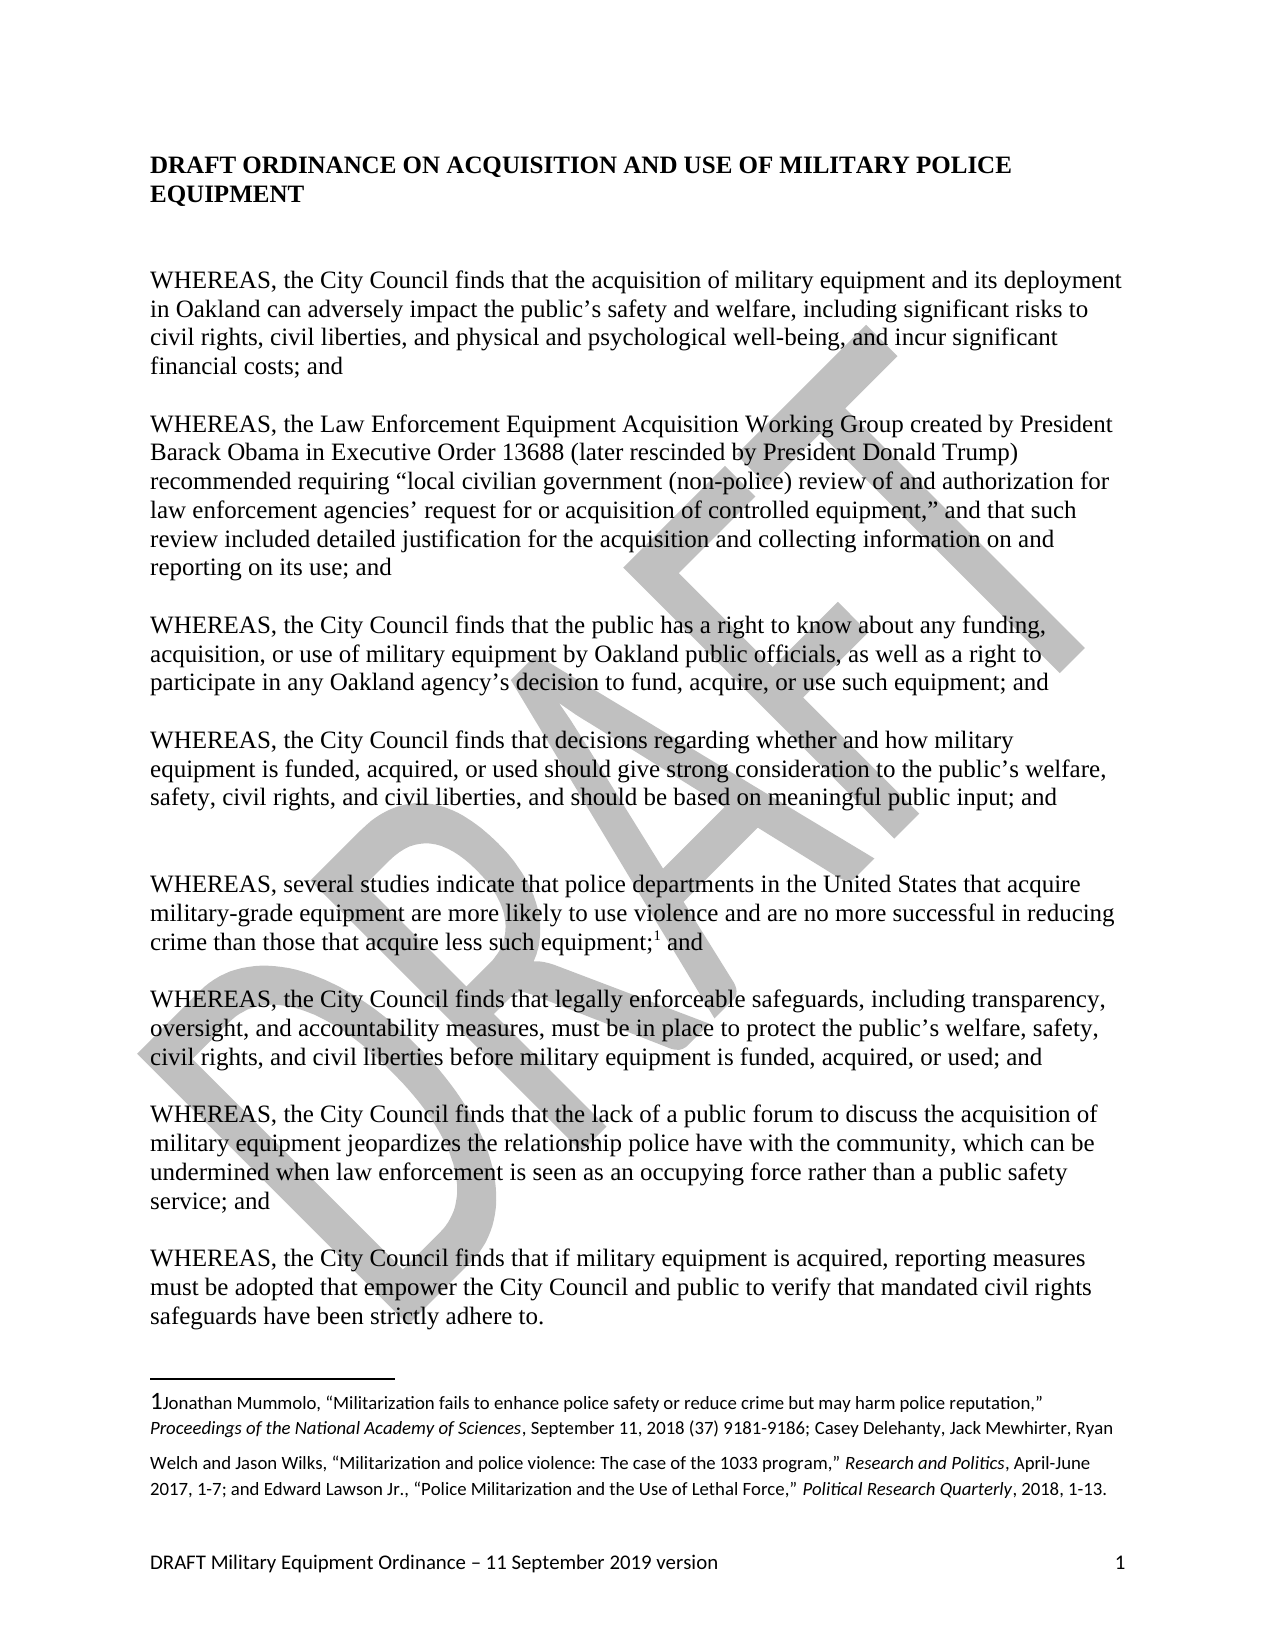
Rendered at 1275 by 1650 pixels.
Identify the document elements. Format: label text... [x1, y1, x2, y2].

text WHEREAS, several studies indicate that police departments in the United States that acquire military-grade equipment are more likely to use violence and are no more successful in reducing crime than those that acquire less such equipment; and [150, 869, 1125, 955]
text WHEREAS, the City Council finds that the public has a right to know about any funding, acquisition, or use of military equipment by Oakland public officials, as well as a right to participate in any Oakland agency’s decision to fund, acquire, or use such equipment; and [150, 610, 1125, 696]
text WHEREAS, the City Council finds that the lack of a public forum to discuss the acquisition of military equipment jeopardizes the relationship police have with the community, which can be undermined when law enforcement is seen as an occupying force rather than a public safety service; and [150, 1099, 1125, 1214]
text DRAFT ORDINANCE ON ACQUISITION AND USE OF MILITARY POLICE EQUIPMENT [150, 150, 1125, 207]
text WHEREAS, the Law Enforcement Equipment Acquisition Working Group created by President Barack Obama in Executive Order 13688 (later rescinded by President Donald Trump) recommended requiring “local civilian government (non-police) review of and authorization for law enforcement agencies’ request for or acquisition of controlled equipment,” and that such review included detailed justification for the acquisition and collecting information on and reporting on its use; and [150, 409, 1125, 581]
text WHEREAS, the City Council finds that decisions regarding whether and how military equipment is funded, acquired, or used should give strong consideration to the public’s welfare, safety, civil rights, and civil liberties, and should be based on meaningful public input; and [150, 725, 1125, 811]
text WHEREAS, the City Council finds that legally enforceable safeguards, including transparency, oversight, and accountability measures, must be in place to protect the public’s welfare, safety, civil rights, and civil liberties before military equipment is funded, acquired, or used; and [150, 984, 1125, 1071]
text Jonathan Mummolo, “Militarization fails to enhance police safety or reduce crime but may harm police reputation,” Proceedings of the National Academy of Sciences, September 11, 2018 (37) 9181-9186; Casey Delehanty, Jack Mewhirter, Ryan Welch and Jason Wilks, “Militarization and police violence: The case of the 1033 program,” Research and Politics, April-June 2017, 1-7; and Edward Lawson Jr., “Police Militarization and the Use of Lethal Force,” Political Research Quarterly, 2018, 1-13. [150, 1386, 1125, 1500]
text WHEREAS, the City Council finds that the acquisition of military equipment and its deployment in Oakland can adversely impact the public’s safety and welfare, including significant risks to civil rights, civil liberties, and physical and psychological well-being, and incur significant financial costs; and [150, 265, 1125, 380]
text WHEREAS, the City Council finds that if military equipment is acquired, reporting measures must be adopted that empower the City Council and public to verify that mandated civil rights safeguards have been strictly adhere to. [150, 1243, 1125, 1329]
